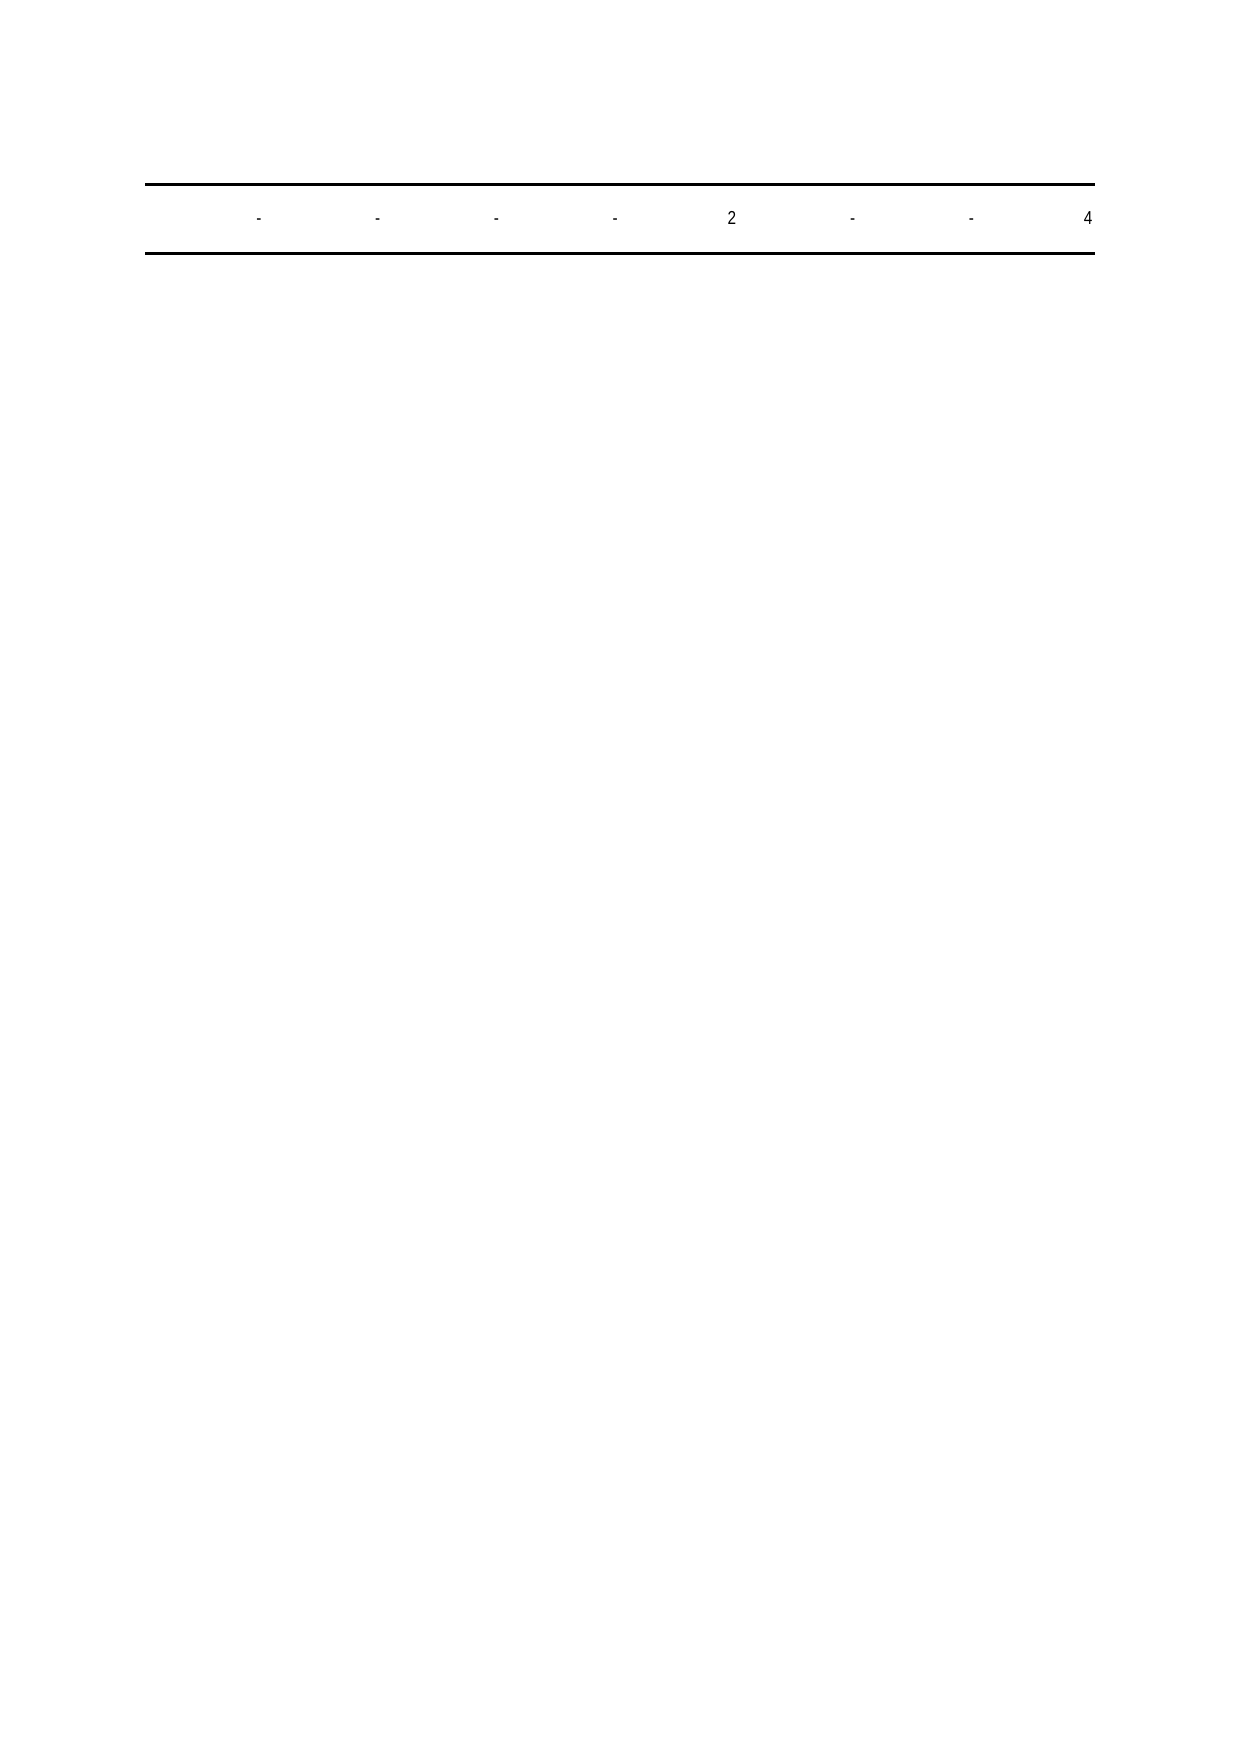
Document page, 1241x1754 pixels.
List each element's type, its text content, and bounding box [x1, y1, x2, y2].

table_cell - [858, 186, 976, 252]
table_cell - [739, 186, 858, 252]
table_cell - [383, 186, 501, 252]
table_cell 2 [620, 186, 739, 252]
table_cell - [501, 186, 620, 252]
table_cell 4 [976, 186, 1095, 252]
table_cell - [264, 186, 383, 252]
table_cell - [145, 186, 264, 252]
